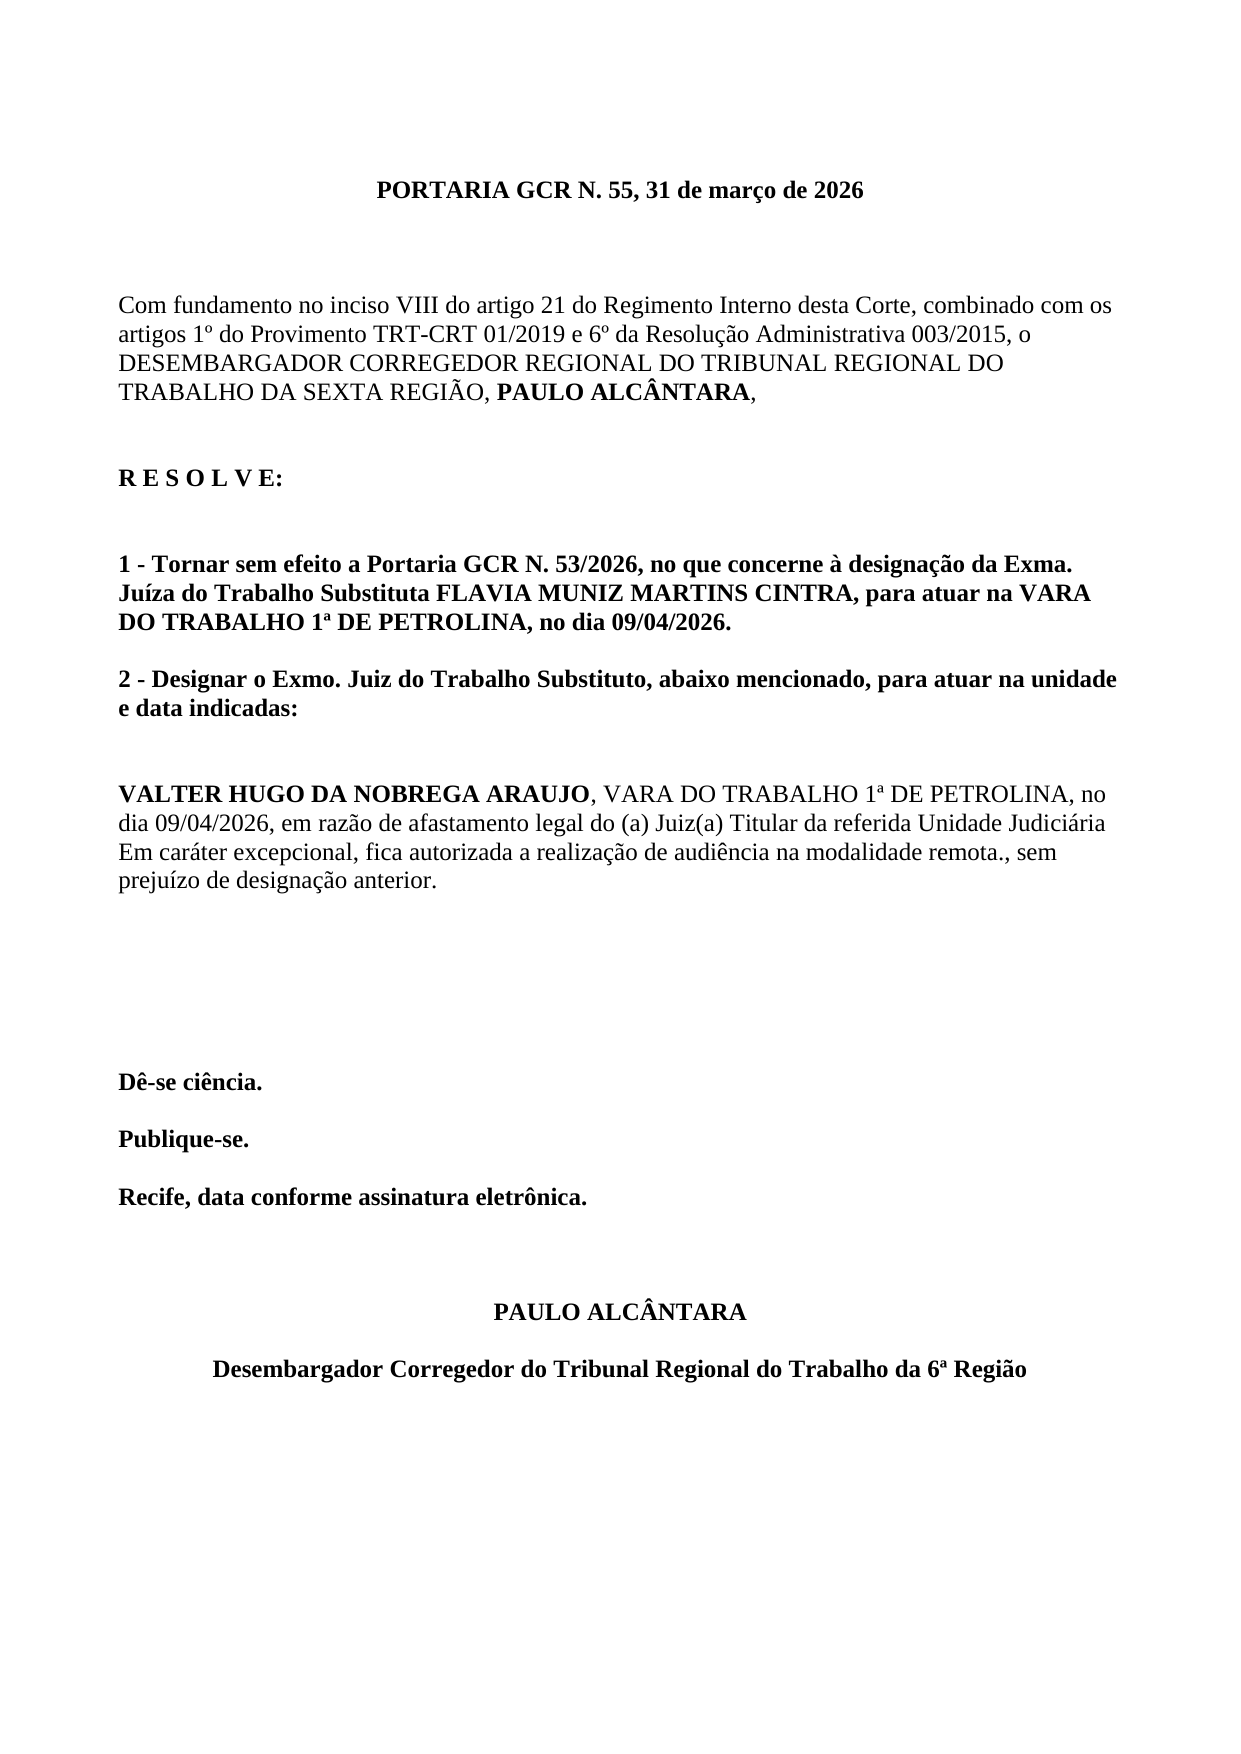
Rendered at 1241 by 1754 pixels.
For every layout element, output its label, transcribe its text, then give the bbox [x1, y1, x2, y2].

text PAULO ALCÂNTARA [118, 1297, 1122, 1326]
text 2 - Designar o Exmo. Juiz do Trabalho Substituto, abaixo mencionado, para atuar na unidade e data indicadas: [118, 664, 1122, 722]
text Desembargador Corregedor do Tribunal Regional do Trabalho da 6ª Região [118, 1354, 1122, 1383]
text Dê-se ciência. [118, 1067, 1122, 1096]
text Com fundamento no inciso VIII do artigo 21 do Regimento Interno desta Corte, combinado com os artigos 1º do Provimento TRT-CRT 01/2019 e 6º da Resolução Administrativa 003/2015, o DESEMBARGADOR CORREGEDOR REGIONAL DO TRIBUNAL REGIONAL DO TRABALHO DA SEXTA REGIÃO, PAULO ALCÂNTARA, [118, 291, 1122, 406]
text 1 - Tornar sem efeito a Portaria GCR N. 53/2026, no que concerne à designação da Exma. Juíza do Trabalho Substituta FLAVIA MUNIZ MARTINS CINTRA, para atuar na VARA DO TRABALHO 1ª DE PETROLINA, no dia 09/04/2026. [118, 549, 1122, 636]
text PORTARIA GCR N. 55, 31 de março de 2026 [118, 176, 1122, 204]
text VALTER HUGO DA NOBREGA ARAUJO, VARA DO TRABALHO 1ª DE PETROLINA, no dia 09/04/2026, em razão de afastamento legal do (a) Juiz(a) Titular da referida Unidade Judiciária Em caráter excepcional, fica autorizada a realização de audiência na modalidade remota., sem prejuízo de designação anterior. [118, 779, 1122, 894]
text Publique-se. [118, 1124, 1122, 1153]
text Recife, data conforme assinatura eletrônica. [118, 1182, 1122, 1211]
text R E S O L V E: [118, 463, 1122, 492]
